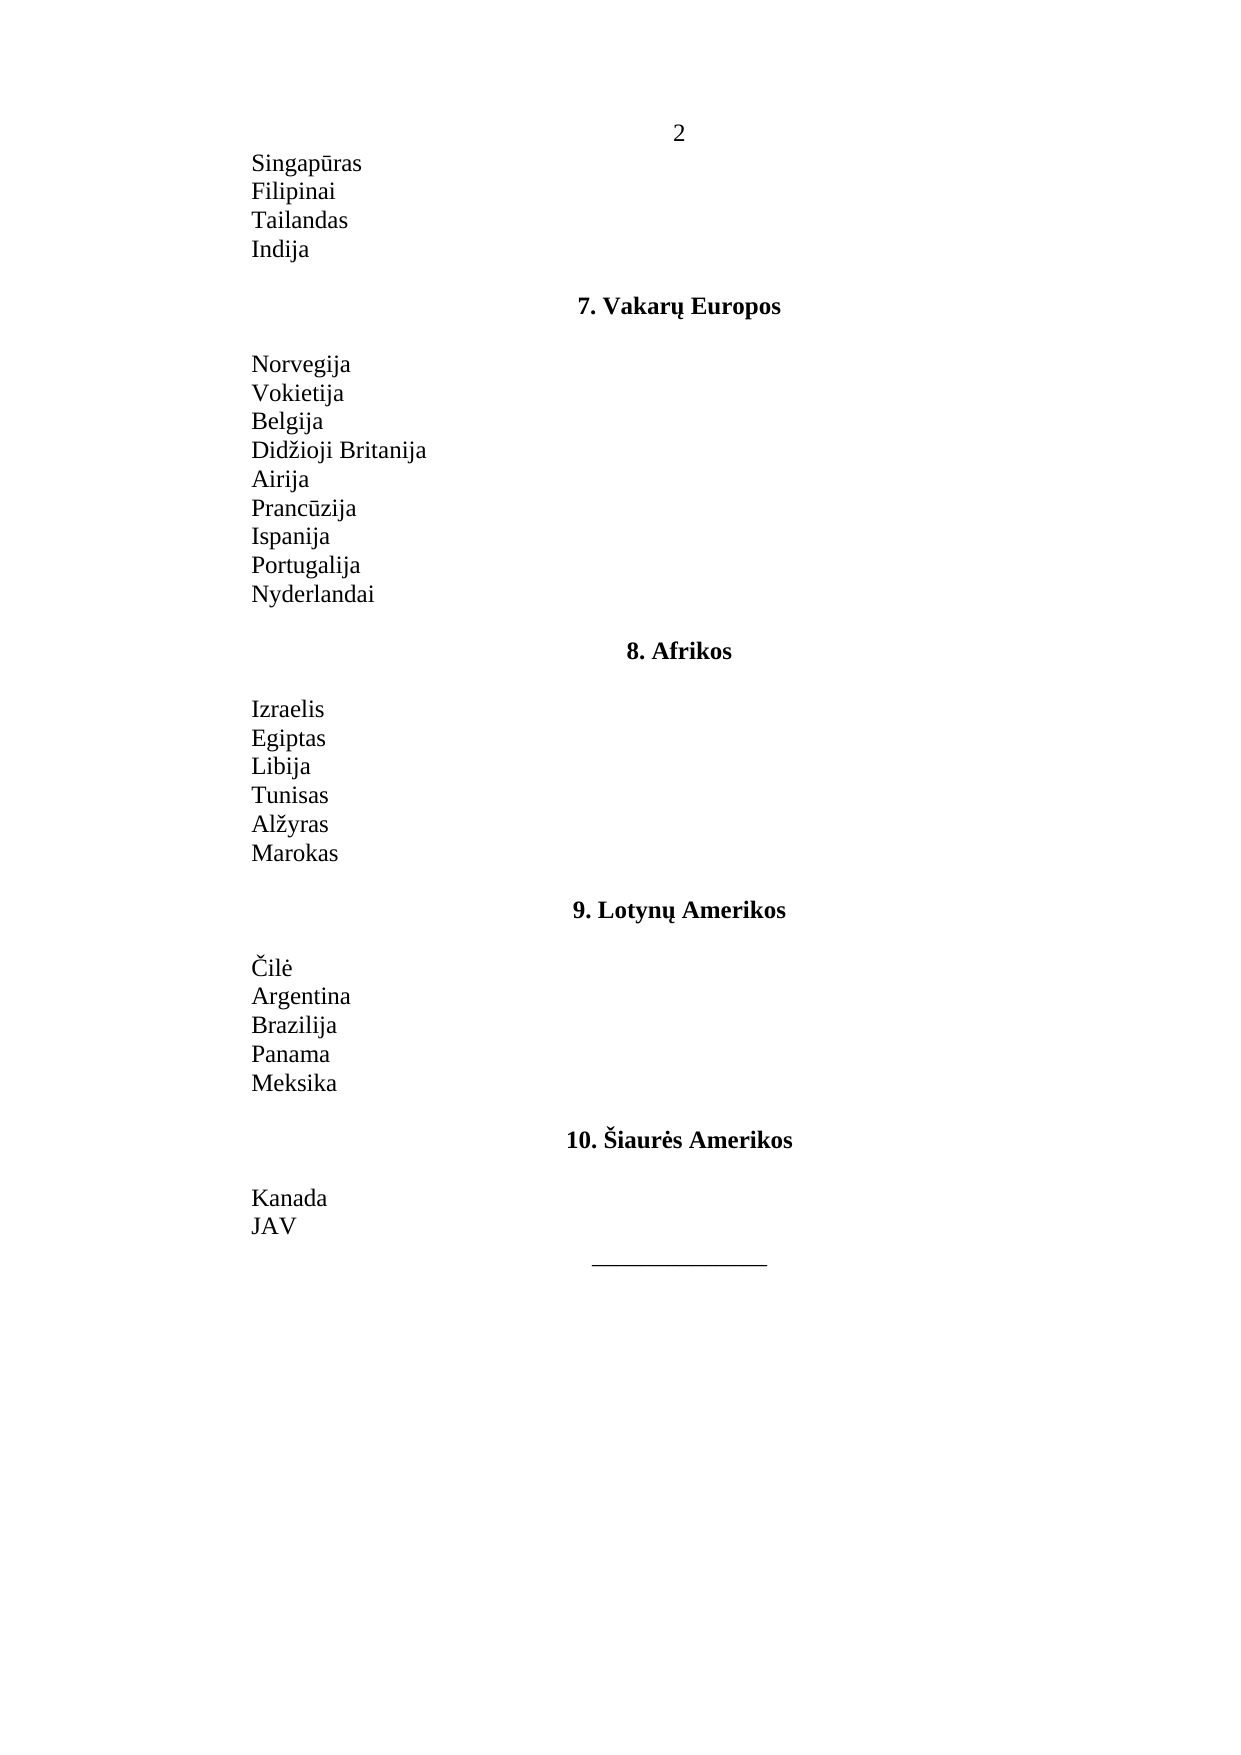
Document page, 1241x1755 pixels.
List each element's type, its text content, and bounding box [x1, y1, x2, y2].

text Indija [177, 234, 1181, 263]
text JAV [177, 1211, 1181, 1240]
text Ispanija [177, 521, 1181, 550]
text Belgija [177, 406, 1181, 435]
text Izraelis [177, 694, 1181, 723]
text Tunisas [177, 780, 1181, 809]
text Portugalija [177, 550, 1181, 579]
text Alžyras [177, 809, 1181, 838]
text Norvegija [177, 349, 1181, 378]
text Libija [177, 751, 1181, 780]
text Brazilija [177, 1010, 1181, 1039]
text Prancūzija [177, 493, 1181, 521]
text Vokietija [177, 378, 1181, 406]
text Didžioji Britanija [177, 435, 1181, 464]
text 10. Šiaurės Amerikos [177, 1125, 1181, 1154]
text Panama [177, 1039, 1181, 1068]
text Kanada [177, 1183, 1181, 1211]
text 8. Afrikos [177, 636, 1181, 665]
text Nyderlandai [177, 579, 1181, 608]
text Filipinai [177, 176, 1181, 205]
text Argentina [177, 981, 1181, 1010]
text Singapūras [177, 148, 1181, 176]
text Egiptas [177, 723, 1181, 751]
text Meksika [177, 1068, 1181, 1096]
text 7. Vakarų Europos [177, 291, 1181, 320]
text ______________ [177, 1240, 1181, 1269]
text Marokas [177, 838, 1181, 866]
text 9. Lotynų Amerikos [177, 895, 1181, 924]
text Tailandas [177, 205, 1181, 234]
text Airija [177, 464, 1181, 493]
text Čilė [177, 953, 1181, 981]
